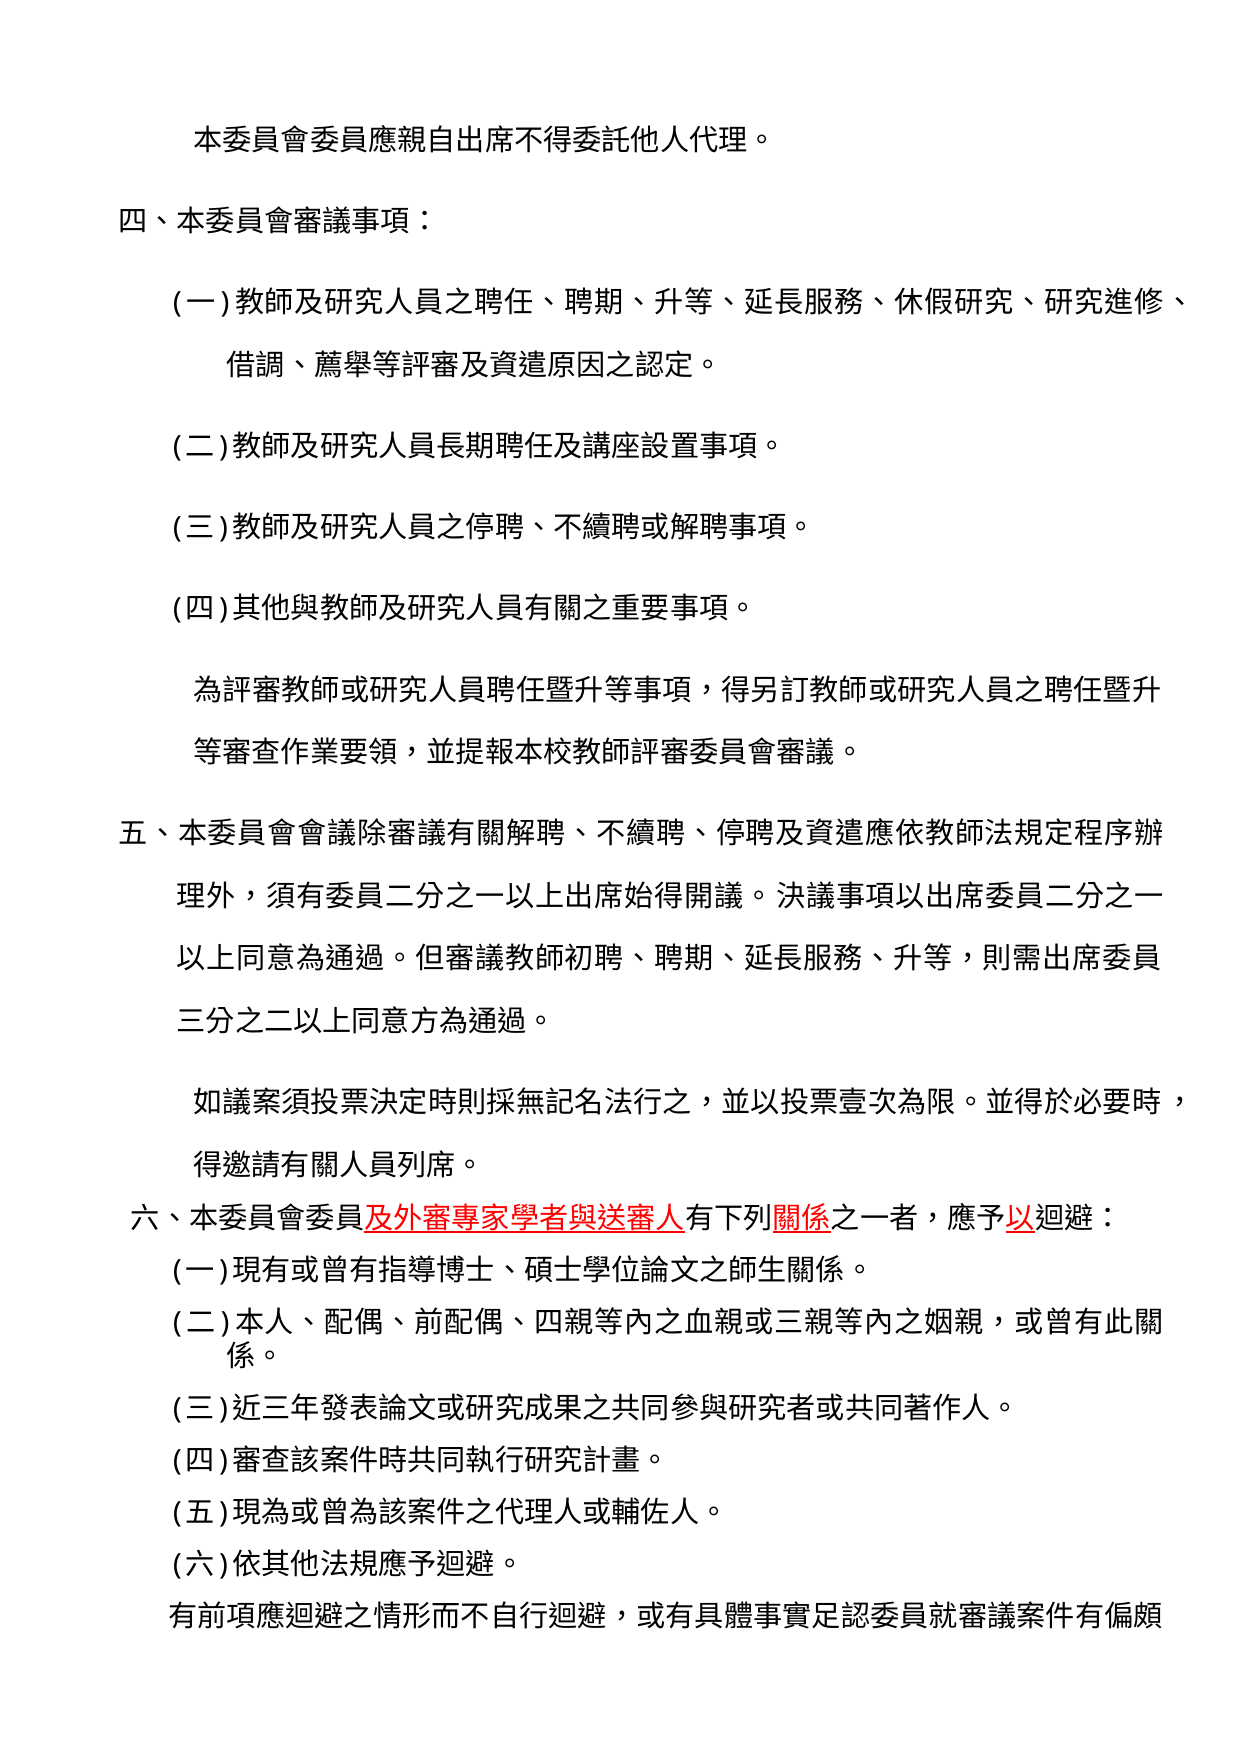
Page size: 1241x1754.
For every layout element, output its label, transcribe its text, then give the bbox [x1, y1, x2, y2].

text (二)本人、配偶、前配偶、四親等內之血親或三親等內之姻親，或曾有此關係。 [168, 1306, 1165, 1373]
text 為評審教師或研究人員聘任暨升等事項，得另訂教師或研究人員之聘任暨升等審查作業要領，並提報本校教師評審委員會審議。 [193, 646, 1165, 771]
text 本委員會委員應親自出席不得委託他人代理。 [193, 96, 1165, 158]
text (四)其他與教師及研究人員有關之重要事項。 [168, 564, 1165, 627]
text (二)教師及研究人員長期聘任及講座設置事項。 [168, 402, 1165, 464]
text (三)教師及研究人員之停聘、不續聘或解聘事項。 [168, 483, 1165, 546]
text 如議案須投票決定時則採無記名法行之，並以投票壹次為限。並得於必要時，得邀請有關人員列席。 [193, 1058, 1165, 1183]
text (一)教師及研究人員之聘任、聘期、升等、延長服務、休假研究、研究進修、借調、薦舉等評審及資遣原因之認定。 [168, 258, 1165, 383]
text 五、本委員會會議除審議有關解聘、不續聘、停聘及資遣應依教師法規定程序辦理外，須有委員二分之一以上出席始得開議。決議事項以出席委員二分之一以上同意為通過。但審議教師初聘、聘期、延長服務、升等，則需出席委員三分之二以上同意方為通過。 [118, 789, 1165, 1039]
text 四、本委員會審議事項： [118, 177, 1165, 239]
text 有前項應迴避之情形而不自行迴避，或有具體事實足認委員就審議案件有偏頗 [168, 1600, 1165, 1633]
text (三)近三年發表論文或研究成果之共同參與研究者或共同著作人。 [168, 1392, 1165, 1425]
text (五)現為或曾為該案件之代理人或輔佐人。 [168, 1496, 1165, 1529]
text 六、本委員會委員及外審專家學者與送審人有下列關係之一者，應予以迴避： [131, 1202, 1165, 1235]
text (一)現有或曾有指導博士、碩士學位論文之師生關係。 [168, 1254, 1165, 1287]
text (六)依其他法規應予迴避。 [168, 1548, 1165, 1581]
text (四)審查該案件時共同執行研究計畫。 [168, 1444, 1165, 1477]
